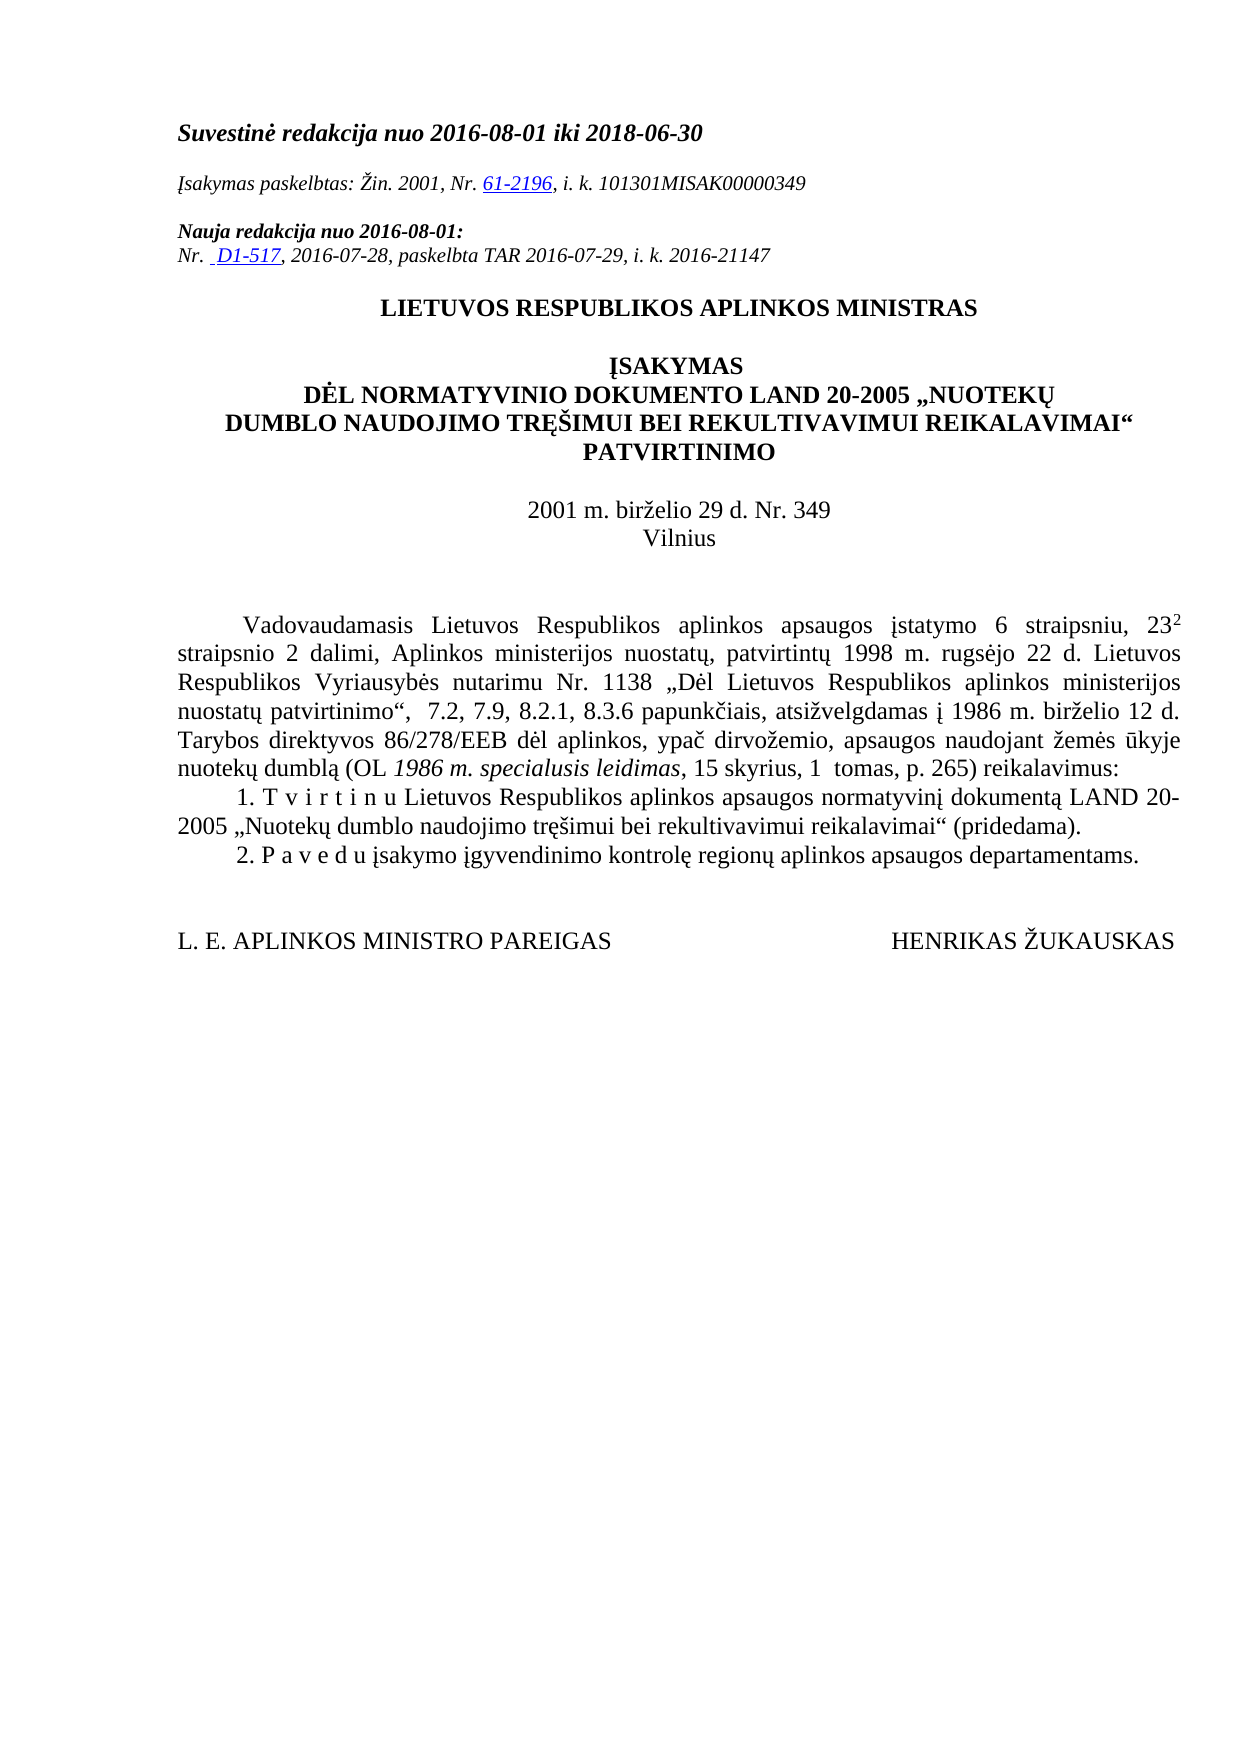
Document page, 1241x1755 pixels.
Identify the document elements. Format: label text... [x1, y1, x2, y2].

text Vadovaudamasis Lietuvos Respublikos aplinkos apsaugos įstatymo 6 straipsniu, 232 straipsnio 2 dalimi, Aplinkos ministerijos nuostatų, patvirtintų 1998 m. rugsėjo 22 d. Lietuvos Respublikos Vyriausybės nutarimu Nr. 1138 „Dėl Lietuvos Respublikos aplinkos ministerijos nuostatų patvirtinimo“, 7.2, 7.9, 8.2.1, 8.3.6 papunkčiais, atsižvelgdamas į 1986 m. birželio 12 d. Tarybos direktyvos 86/278/EEB dėl aplinkos, ypač dirvožemio, apsaugos naudojant žemės ūkyje nuotekų dumblą (OL 1986 m. specialusis leidimas, 15 skyrius, 1 tomas, p. 265) reikalavimus: [177, 610, 1181, 782]
text DUMBLO NAUDOJIMO TRĘŠIMUI BEI rekultivavimui REIKALAVIMAI“ PATVIRTINIMO [177, 408, 1181, 466]
text 2. P a v e d u įsakymo įgyvendinimo kontrolę regionų aplinkos apsaugos departamentams. [177, 840, 1181, 868]
text Suvestinė redakcija nuo 2016-08-01 iki 2018-06-30 [177, 118, 1181, 147]
text LIETUVOS RESPUBLIKOS APLINKOS MINISTRAS [177, 293, 1181, 322]
text 2001 m. birželio 29 d. Nr. 349 [177, 495, 1181, 523]
text L. E. APLINKOS MINISTRO PAREIGAS HENRIKAS ŽUKAUSKAS [177, 926, 1181, 955]
text Vilnius [177, 523, 1181, 552]
text Įsakymas paskelbtas: Žin. 2001, Nr. 61-2196, i. k. 101301MISAK00000349 [177, 171, 1181, 195]
text DĖL NORMATYVINIO DOKUMENTO LAND 20-2005 „NUOTEKŲ [177, 380, 1181, 408]
text Nauja redakcija nuo 2016-08-01: [177, 219, 1181, 243]
text Nr. D1-517, 2016-07-28, paskelbta TAR 2016-07-29, i. k. 2016-21147 [177, 243, 1181, 267]
text ĮSAKYMAS [177, 351, 1181, 380]
text 1. T v i r t i n u Lietuvos Respublikos aplinkos apsaugos normatyvinį dokumentą LAND 20-2005 „Nuotekų dumblo naudojimo tręšimui bei rekultivavimui reikalavimai“ (pridedama). [177, 782, 1181, 840]
